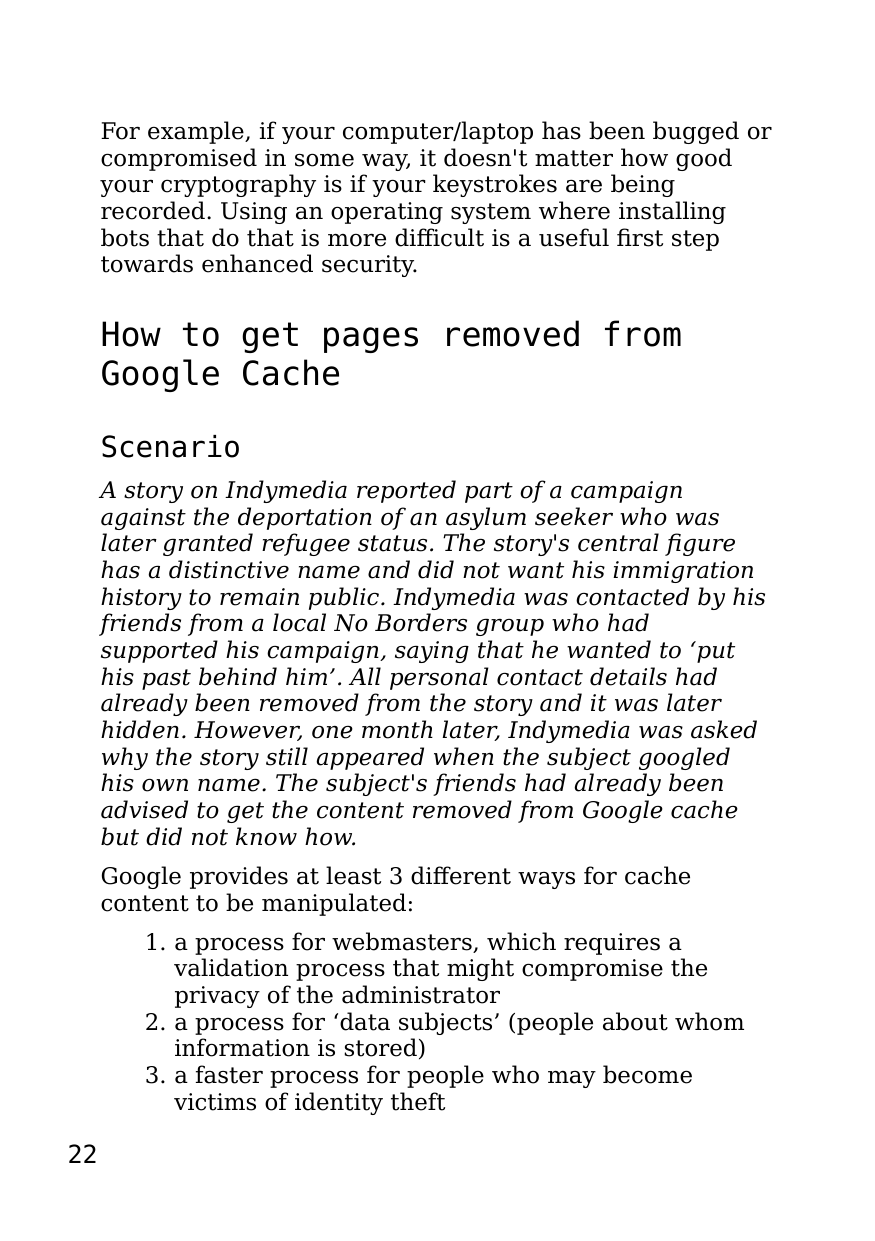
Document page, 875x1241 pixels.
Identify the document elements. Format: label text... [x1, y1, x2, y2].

text A story on Indymedia reported part of a campaign against the deportation of an asylum seeker who was later granted refugee status. The story's central figure has a distinctive name and did not want his immigration history to remain public. Indymedia was contacted by his friends from a local No Borders group who had supported his campaign, saying that he wanted to ‘put his past behind him’. All personal contact details had already been removed from the story and it was later hidden. However, one month later, Indymedia was asked why the story still appeared when the subject googled his own name. The subject's friends had already been advised to get the content removed from Google cache but did not know how. [100, 477, 774, 851]
text Google provides at least 3 different ways for cache content to be manipulated: [100, 863, 774, 916]
list a process for ‘data subjects’ (people about whom information is stored) [144, 1009, 774, 1062]
subtitle How to get pages removed from Google Cache [100, 316, 774, 393]
list a faster process for people who may become victims of identity theft [144, 1062, 774, 1116]
list a process for webmasters, which requires a validation process that might compromise the privacy of the administrator [144, 929, 774, 1009]
subtitle Scenario [100, 431, 774, 465]
text For example, if your computer/laptop has been bugged or compromised in some way, it doesn't matter how good your cryptography is if your keystrokes are being recorded. Using an operating system where installing bots that do that is more difficult is a useful first step towards enhanced security. [100, 118, 774, 278]
